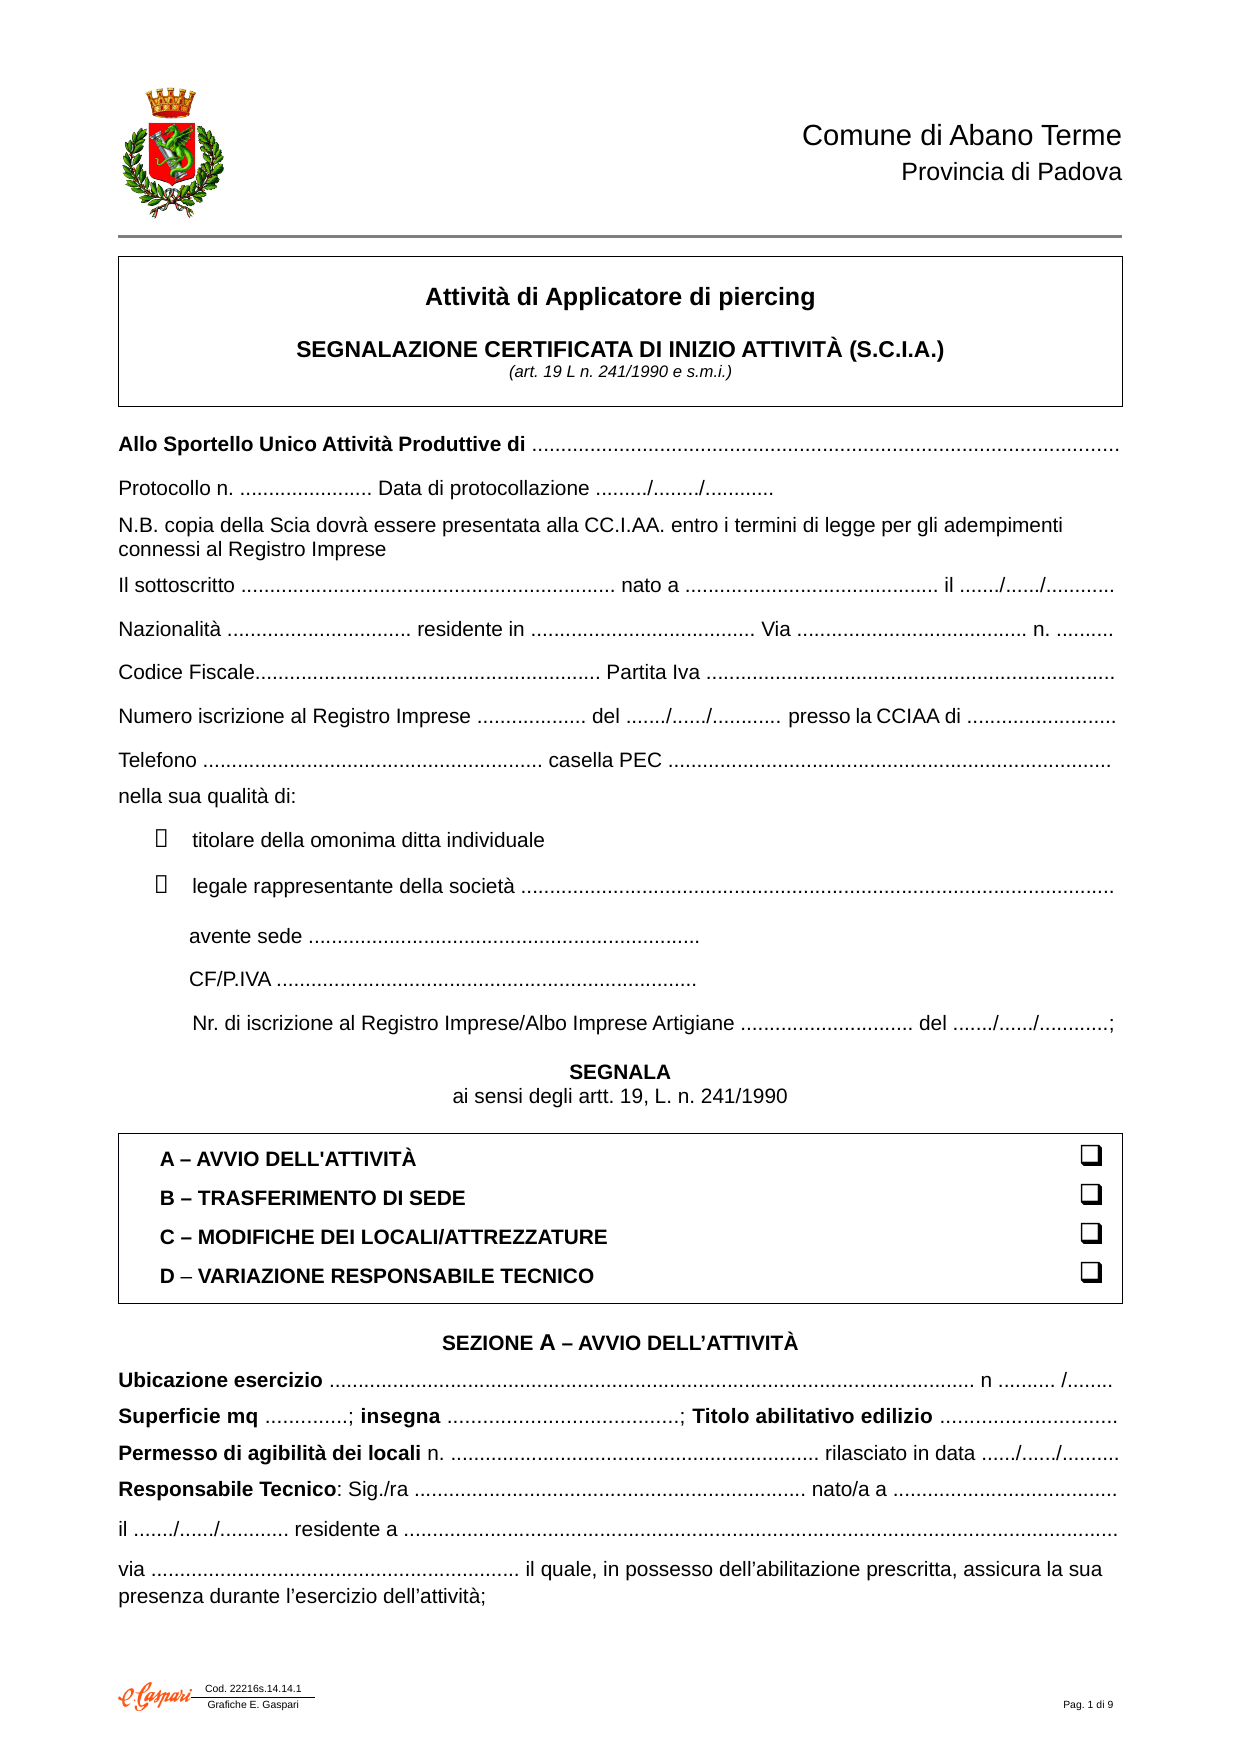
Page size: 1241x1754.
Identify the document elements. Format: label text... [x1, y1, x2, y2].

text nella sua qualità di: [118, 784, 1122, 808]
text Ubicazione esercizio ................................................................................................................ n .......... /........ [118, 1367, 1122, 1391]
table_header A – AVVIO DELL'ATTIVITÀ  B – TRASFERIMENTO DI SEDE  C – MODIFICHE DEI LOCALI/ATTREZZATURE  D – VARIAZIONE RESPONSABILE TECNICO  [119, 1134, 1122, 1303]
text Provincia di Padova [118, 157, 1122, 185]
text Protocollo n. ....................... Data di protocollazione ........./......../............ [118, 476, 1122, 500]
text Superficie mq ..............; insegna .......................................; Titolo abilitativo edilizio .............................. [118, 1404, 1122, 1428]
text N.B. copia della Scia dovrà essere presentata alla CC.I.AA. entro i termini di legge per gli adempimenti connessi al Registro Imprese [118, 512, 1122, 560]
text SEGNALA [118, 1060, 1122, 1084]
text  legale rappresentante della società ....................................................................................................... [153, 867, 1122, 901]
text il ......./....../............ residente a ............................................................................................................................ [118, 1517, 1122, 1541]
text  titolare della omonima ditta individuale [153, 820, 1122, 854]
text Allo Sportello Unico Attività Produttive di [118, 432, 1122, 456]
text Responsabile Tecnico: Sig./ra .................................................................... nato/a a ....................................... [118, 1477, 1122, 1501]
text Telefono ........................................................... casella PEC ............................................................................. [118, 747, 1122, 771]
picture [118, 1682, 192, 1711]
text Il sottoscritto ................................................................. nato a ............................................ il ......./....../............ [118, 573, 1122, 597]
text Numero iscrizione al Registro Imprese ................... del ......./....../............ presso la CCIAA di .......................... [118, 704, 1122, 728]
text CF/P.IVA ......................................................................... [189, 967, 1122, 991]
picture [122, 185, 224, 219]
text Comune di Abano Terme [118, 118, 1122, 152]
text Nazionalità ................................ residente in ....................................... Via ........................................ n. .......... [118, 616, 1122, 640]
text Nr. di iscrizione al Registro Imprese/Albo Imprese Artigiane .............................. del ......./....../............; [192, 1011, 1122, 1035]
text ai sensi degli artt. 19, L. n. 241/1990 [118, 1084, 1122, 1108]
text Codice Fiscale............................................................ Partita Iva ....................................................................... [118, 660, 1122, 684]
text via ................................................................ il quale, in possesso dell’abilitazione prescritta, assicura la sua presenza durante l’esercizio dell’attività; [118, 1557, 1104, 1608]
text avente sede .................................................................... [189, 924, 1122, 948]
text Permesso di agibilità dei locali n. ................................................................ rilasciato in data ....../....../.......... [118, 1440, 1122, 1464]
picture [122, 152, 224, 157]
table_header Attività di Applicatore di piercing SEGNALAZIONE CERTIFICATA DI INIZIO ATTIVITÀ (S.C.I.A.) (art. 19 L n. 241/1990 e s.m.i.) [119, 257, 1122, 406]
text SEZIONE A – AVVIO DELL’ATTIVITà [118, 1329, 1122, 1355]
picture [122, 87, 224, 118]
